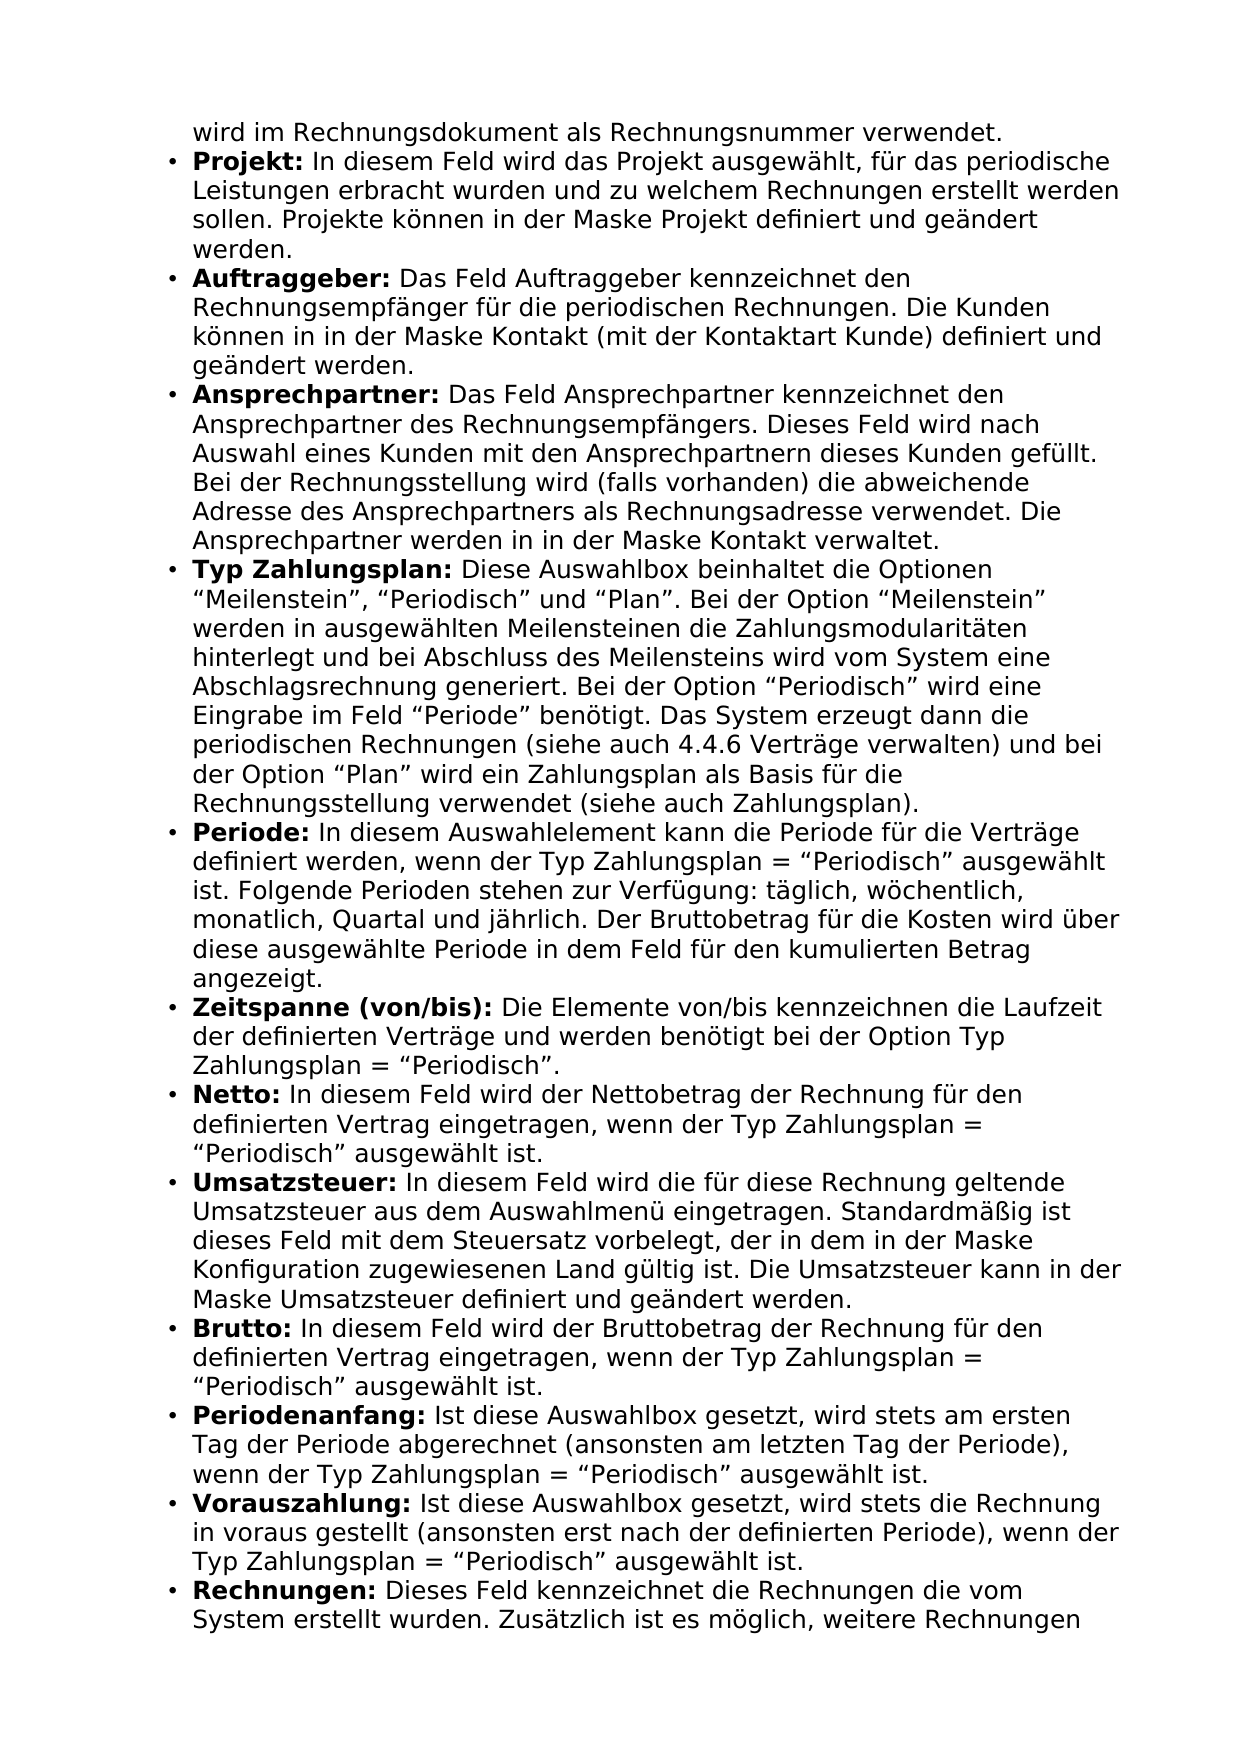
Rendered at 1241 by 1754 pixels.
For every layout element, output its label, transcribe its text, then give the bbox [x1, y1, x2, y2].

list Periodenanfang: Ist diese Auswahlbox gesetzt, wird stets am ersten Tag der Periode abgerechnet (ansonsten am letzten Tag der Periode), wenn der Typ Zahlungsplan = “Periodisch” ausgewählt ist. [177, 1401, 1122, 1489]
list Auftraggeber: Das Feld Auftraggeber kennzeichnet den Rechnungsempfänger für die periodischen Rechnungen. Die Kunden können in in der Maske Kontakt (mit der Kontaktart Kunde) definiert und geändert werden. [177, 264, 1122, 381]
list Brutto: In diesem Feld wird der Bruttobetrag der Rechnung für den definierten Vertrag eingetragen, wenn der Typ Zahlungsplan = “Periodisch” ausgewählt ist. [177, 1314, 1122, 1401]
list Ansprechpartner: Das Feld Ansprechpartner kennzeichnet den Ansprechpartner des Rechnungsempfängers. Dieses Feld wird nach Auswahl eines Kunden mit den Ansprechpartnern dieses Kunden gefüllt. Bei der Rechnungsstellung wird (falls vorhanden) die abweichende Adresse des Ansprechpartners als Rechnungsadresse verwendet. Die Ansprechpartner werden in in der Maske Kontakt verwaltet. [177, 381, 1122, 556]
list Projekt: In diesem Feld wird das Projekt ausgewählt, für das periodische Leistungen erbracht wurden und zu welchem Rechnungen erstellt werden sollen. Projekte können in der Maske Projekt definiert und geändert werden. [177, 147, 1122, 264]
list Periode: In diesem Auswahlelement kann die Periode für die Verträge definiert werden, wenn der Typ Zahlungsplan = “Periodisch” ausgewählt ist. Folgende Perioden stehen zur Verfügung: täglich, wöchentlich, monatlich, Quartal und jährlich. Der Bruttobetrag für die Kosten wird über diese ausgewählte Periode in dem Feld für den kumulierten Betrag angezeigt. [177, 818, 1122, 993]
list Netto: In diesem Feld wird der Nettobetrag der Rechnung für den definierten Vertrag eingetragen, wenn der Typ Zahlungsplan = “Periodisch” ausgewählt ist. [177, 1081, 1122, 1168]
list Zeitspanne (von/bis): Die Elemente von/bis kennzeichnen die Laufzeit der definierten Verträge und werden benötigt bei der Option Typ Zahlungsplan = “Periodisch”. [177, 993, 1122, 1081]
list Umsatzsteuer: In diesem Feld wird die für diese Rechnung geltende Umsatzsteuer aus dem Auswahlmenü eingetragen. Standardmäßig ist dieses Feld mit dem Steuersatz vorbelegt, der in dem in der Maske Konfiguration zugewiesenen Land gültig ist. Die Umsatzsteuer kann in der Maske Umsatzsteuer definiert und geändert werden. [177, 1168, 1122, 1314]
list Vorauszahlung: Ist diese Auswahlbox gesetzt, wird stets die Rechnung in voraus gestellt (ansonsten erst nach der definierten Periode), wenn der Typ Zahlungsplan = “Periodisch” ausgewählt ist. [177, 1489, 1122, 1576]
list Rechnungen: Dieses Feld kennzeichnet die Rechnungen die vom System erstellt wurden. Zusätzlich ist es möglich, weitere Rechnungen [177, 1576, 1122, 1635]
list wird im Rechnungsdokument als Rechnungsnummer verwendet. [177, 118, 1122, 147]
list Typ Zahlungsplan: Diese Auswahlbox beinhaltet die Optionen “Meilenstein”, “Periodisch” und “Plan”. Bei der Option “Meilenstein” werden in ausgewählten Meilensteinen die Zahlungsmodularitäten hinterlegt und bei Abschluss des Meilensteins wird vom System eine Abschlagsrechnung generiert. Bei der Option “Periodisch” wird eine Eingrabe im Feld “Periode” benötigt. Das System erzeugt dann die periodischen Rechnungen (siehe auch 4.4.6 Verträge verwalten) und bei der Option “Plan” wird ein Zahlungsplan als Basis für die Rechnungsstellung verwendet (siehe auch Zahlungsplan). [177, 556, 1122, 818]
